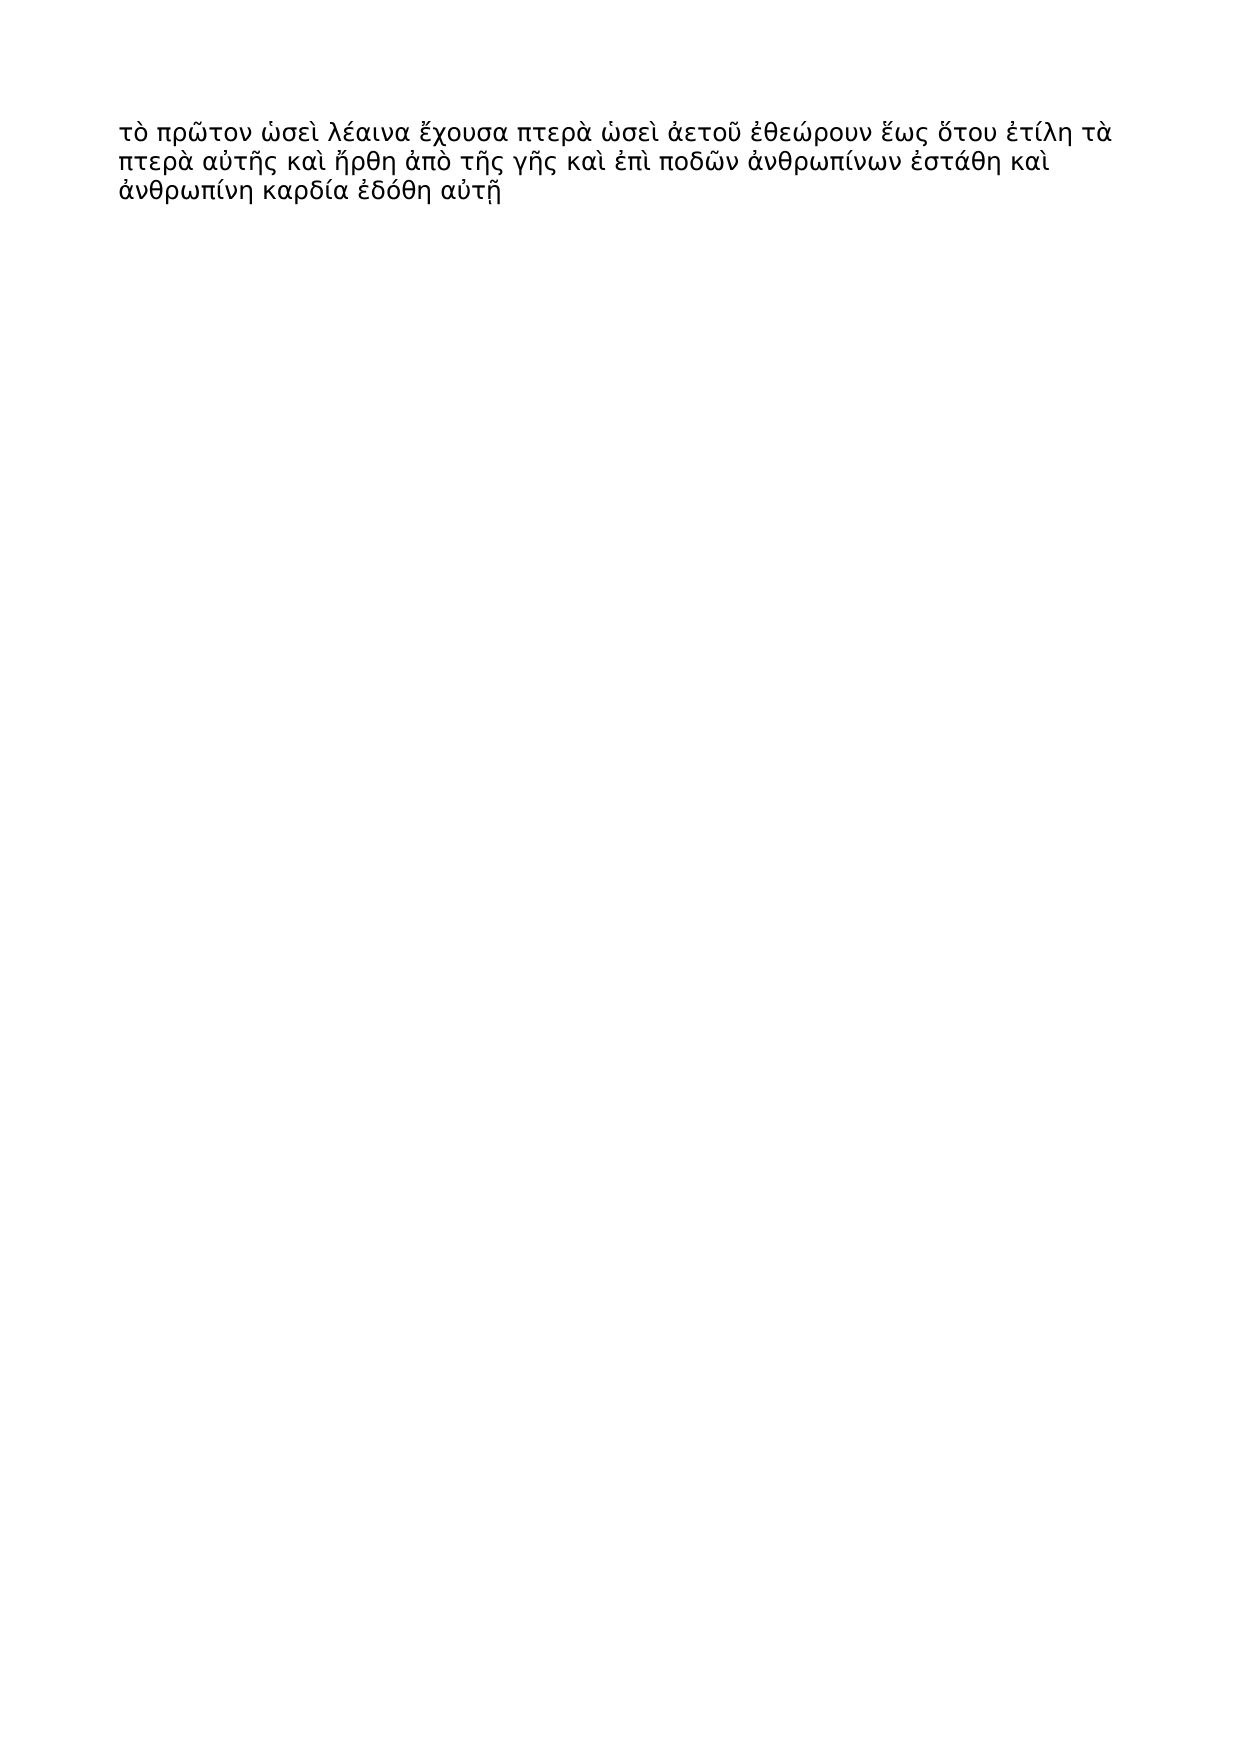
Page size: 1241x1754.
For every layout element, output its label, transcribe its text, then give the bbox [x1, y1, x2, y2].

text τὸ πρῶτον ὡσεὶ λέαινα ἔχουσα πτερὰ ὡσεὶ ἀετοῦ ἐθεώρουν ἕως ὅτου ἐτίλη τὰ πτερὰ αὐτῆς καὶ ἤρθη ἀπὸ τῆς γῆς καὶ ἐπὶ ποδῶν ἀνθρωπίνων ἐστάθη καὶ ἀνθρωπίνη καρδία ἐδόθη αὐτῇ [118, 118, 1122, 206]
